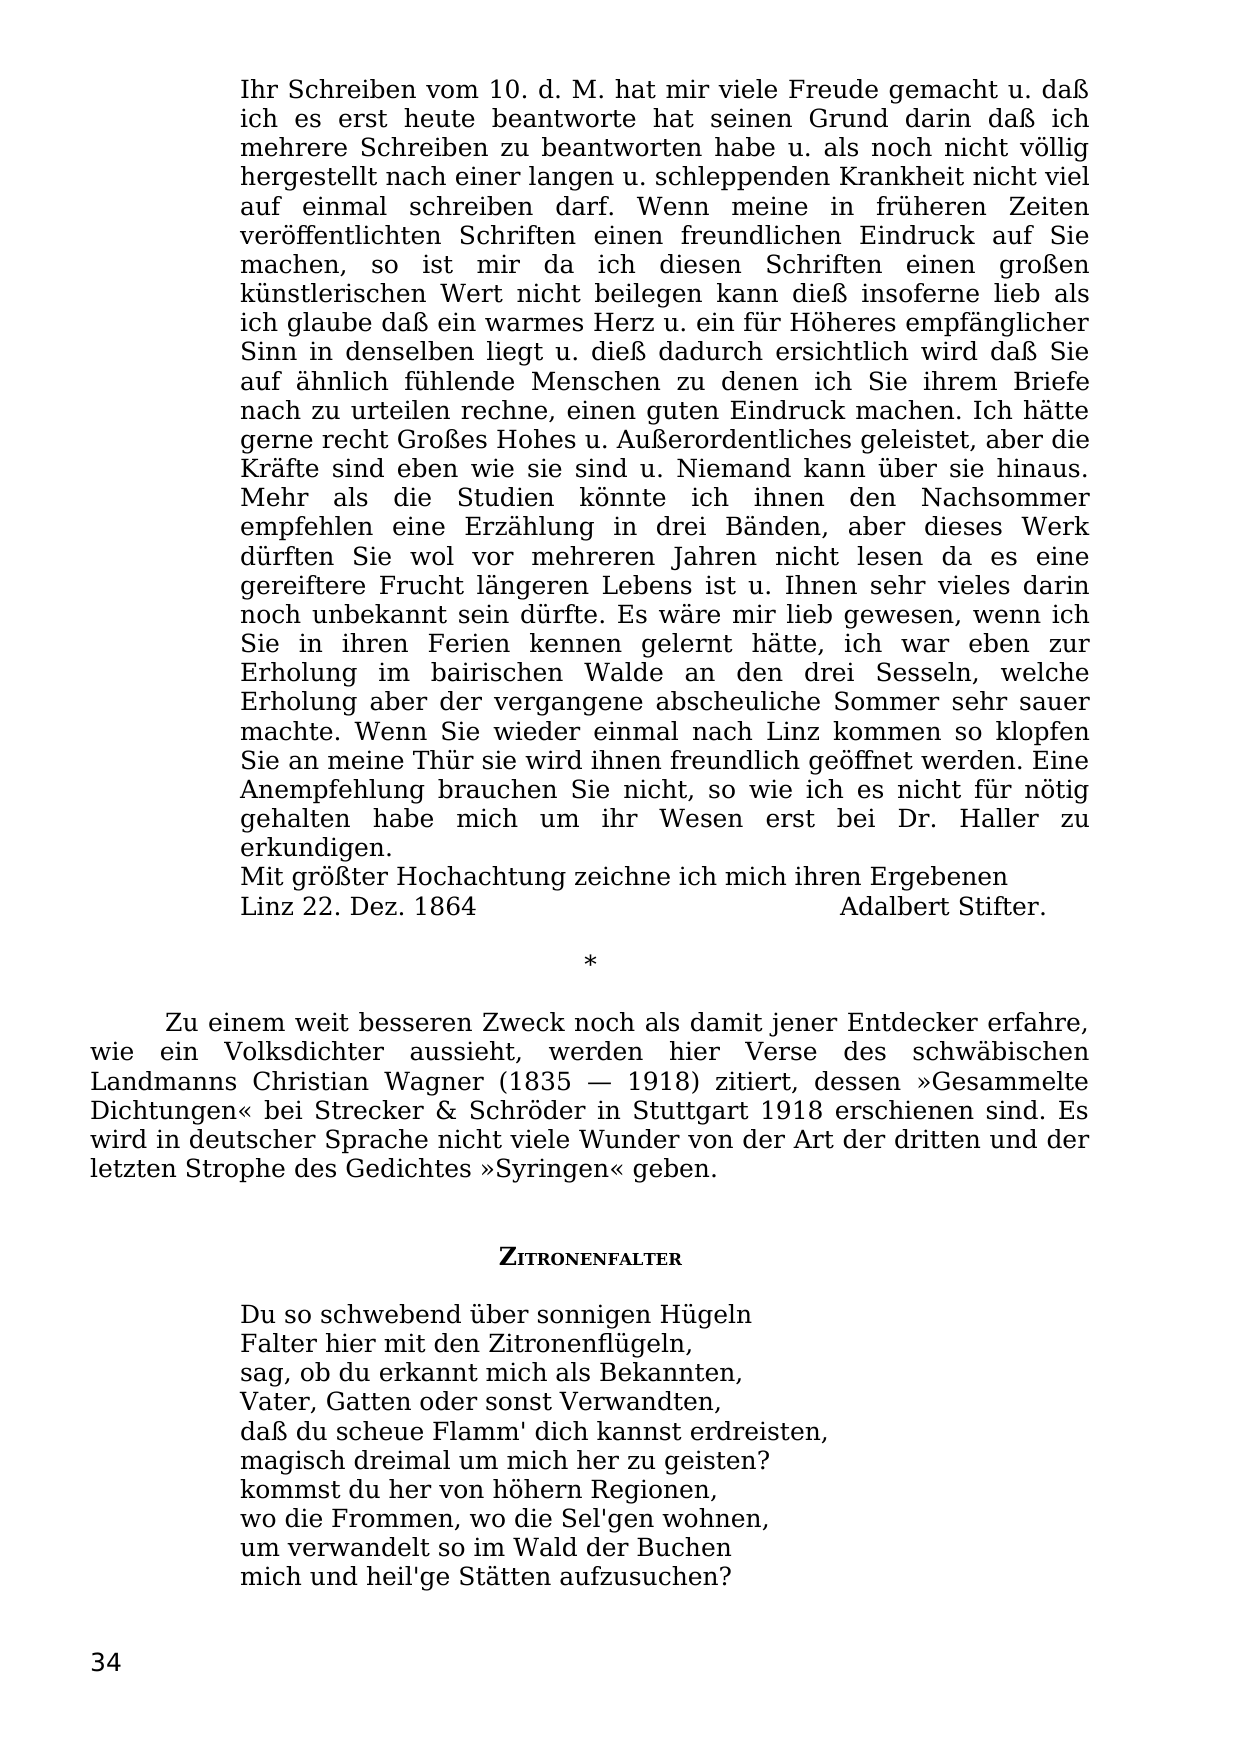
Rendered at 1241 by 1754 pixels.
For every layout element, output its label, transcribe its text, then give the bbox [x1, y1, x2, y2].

text Du so schwebend über sonnigen Hügeln [240, 1300, 1091, 1329]
text Linz 22. Dez. 1864 Adalbert Stifter. [240, 892, 1091, 921]
text Zitronenfalter [90, 1212, 1091, 1271]
text mich und heil'ge Stätten aufzusuchen? [240, 1562, 1091, 1592]
text um verwandelt so im Wald der Buchen [240, 1533, 1091, 1562]
text sag, ob du erkannt mich als Bekannten, [240, 1358, 1091, 1387]
text Mit größter Hochachtung zeichne ich mich ihren Ergebenen [240, 862, 1091, 892]
text Vater, Gatten oder sonst Verwandten, [240, 1387, 1091, 1417]
text kommst du her von höhern Regionen, [240, 1475, 1091, 1504]
text Zu einem weit besseren Zweck noch als damit jener Entdecker erfahre, wie ein Volksdichter aussieht, werden hier Verse des schwäbischen Landmanns Christian Wagner (1835 — 1918) zitiert, dessen »Gesammelte Dichtungen« bei Strecker & Schröder in Stuttgart 1918 erschienen sind. Es wird in deutscher Sprache nicht viele Wunder von der Art der dritten und der letzten Strophe des Gedichtes »Syringen« geben. [90, 1008, 1091, 1183]
text Ihr Schreiben vom 10. d. M. hat mir viele Freude gemacht u. daß ich es erst heute beantworte hat seinen Grund darin daß ich mehrere Schreiben zu beantworten habe u. als noch nicht völlig hergestellt nach einer langen u. schleppenden Krankheit nicht viel auf einmal schreiben darf. Wenn meine in früheren Zeiten veröffentlichten Schriften einen freundlichen Eindruck auf Sie machen, so ist mir da ich diesen Schriften einen großen künstlerischen Wert nicht beilegen kann dieß insoferne lieb als ich glaube daß ein warmes Herz u. ein für Höheres empfänglicher Sinn in denselben liegt u. dieß dadurch ersichtlich wird daß Sie auf ähnlich fühlende Menschen zu denen ich Sie ihrem Briefe nach zu urteilen rechne, einen guten Eindruck machen. Ich hätte gerne recht Großes Hohes u. Außerordentliches geleistet, aber die Kräfte sind eben wie sie sind u. Niemand kann über sie hinaus. Mehr als die Studien könnte ich ihnen den Nachsommer empfehlen eine Erzählung in drei Bänden, aber dieses Werk dürften Sie wol vor mehreren Jahren nicht lesen da es eine gereiftere Frucht längeren Lebens ist u. Ihnen sehr vieles darin noch unbekannt sein dürfte. Es wäre mir lieb gewesen, wenn ich Sie in ihren Ferien kennen gelernt hätte, ich war eben zur Erholung im bairischen Walde an den drei Sesseln, welche Erholung aber der vergangene abscheuliche Sommer sehr sauer machte. Wenn Sie wieder einmal nach Linz kommen so klopfen Sie an meine Thür sie wird ihnen freundlich geöffnet werden. Eine Anempfehlung brauchen Sie nicht, so wie ich es nicht für nötig gehalten habe mich um ihr Wesen erst bei Dr. Haller zu erkundigen. [240, 75, 1091, 862]
text daß du scheue Flamm' dich kannst erdreisten, [240, 1417, 1091, 1446]
text magisch dreimal um mich her zu geisten? [240, 1446, 1091, 1475]
text * [90, 950, 1091, 979]
text wo die Frommen, wo die Sel'gen wohnen, [240, 1504, 1091, 1533]
text Falter hier mit den Zitronenflügeln, [240, 1329, 1091, 1358]
